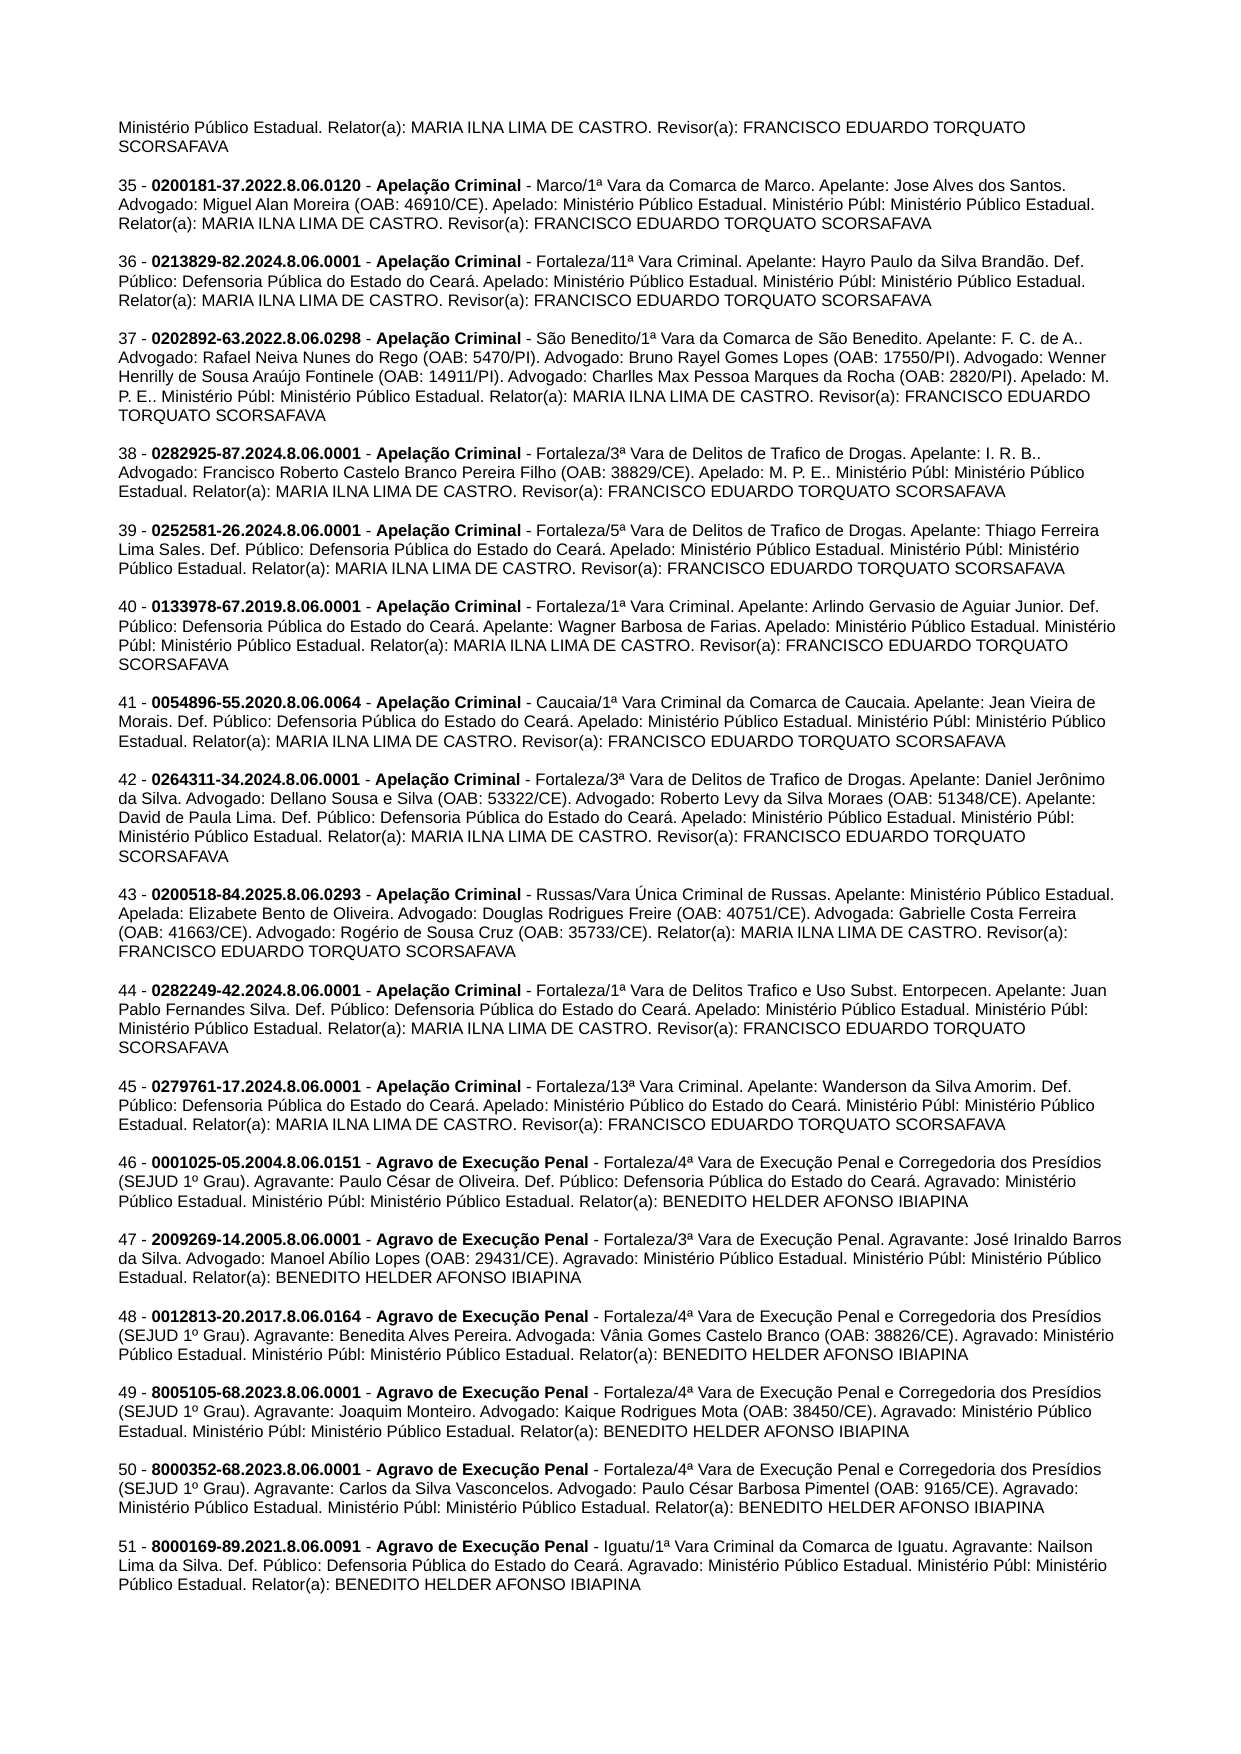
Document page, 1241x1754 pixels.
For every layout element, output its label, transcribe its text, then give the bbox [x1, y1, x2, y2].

text 48 - 0012813-20.2017.8.06.0164 - Agravo de Execução Penal - Fortaleza/4ª Vara de Execução Penal e Corregedoria dos Presídios (SEJUD 1º Grau). Agravante: Benedita Alves Pereira. Advogada: Vânia Gomes Castelo Branco (OAB: 38826/CE). Agravado: Ministério Público Estadual. Ministério Públ: Ministério Público Estadual. Relator(a): BENEDITO HELDER AFONSO IBIAPINA [118, 1306, 1122, 1364]
text 45 - 0279761-17.2024.8.06.0001 - Apelação Criminal - Fortaleza/13ª Vara Criminal. Apelante: Wanderson da Silva Amorim. Def. Público: Defensoria Pública do Estado do Ceará. Apelado: Ministério Público do Estado do Ceará. Ministério Públ: Ministério Público Estadual. Relator(a): MARIA ILNA LIMA DE CASTRO. Revisor(a): FRANCISCO EDUARDO TORQUATO SCORSAFAVA [118, 1076, 1122, 1134]
text 40 - 0133978-67.2019.8.06.0001 - Apelação Criminal - Fortaleza/1ª Vara Criminal. Apelante: Arlindo Gervasio de Aguiar Junior. Def. Público: Defensoria Pública do Estado do Ceará. Apelante: Wagner Barbosa de Farias. Apelado: Ministério Público Estadual. Ministério Públ: Ministério Público Estadual. Relator(a): MARIA ILNA LIMA DE CASTRO. Revisor(a): FRANCISCO EDUARDO TORQUATO SCORSAFAVA [118, 597, 1122, 674]
text 51 - 8000169-89.2021.8.06.0091 - Agravo de Execução Penal - Iguatu/1ª Vara Criminal da Comarca de Iguatu. Agravante: Nailson Lima da Silva. Def. Público: Defensoria Pública do Estado do Ceará. Agravado: Ministério Público Estadual. Ministério Públ: Ministério Público Estadual. Relator(a): BENEDITO HELDER AFONSO IBIAPINA [118, 1536, 1122, 1594]
text 36 - 0213829-82.2024.8.06.0001 - Apelação Criminal - Fortaleza/11ª Vara Criminal. Apelante: Hayro Paulo da Silva Brandão. Def. Público: Defensoria Pública do Estado do Ceará. Apelado: Ministério Público Estadual. Ministério Públ: Ministério Público Estadual. Relator(a): MARIA ILNA LIMA DE CASTRO. Revisor(a): FRANCISCO EDUARDO TORQUATO SCORSAFAVA [118, 252, 1122, 310]
text 38 - 0282925-87.2024.8.06.0001 - Apelação Criminal - Fortaleza/3ª Vara de Delitos de Trafico de Drogas. Apelante: I. R. B.. Advogado: Francisco Roberto Castelo Branco Pereira Filho (OAB: 38829/CE). Apelado: M. P. E.. Ministério Públ: Ministério Público Estadual. Relator(a): MARIA ILNA LIMA DE CASTRO. Revisor(a): FRANCISCO EDUARDO TORQUATO SCORSAFAVA [118, 444, 1122, 501]
text 37 - 0202892-63.2022.8.06.0298 - Apelação Criminal - São Benedito/1ª Vara da Comarca de São Benedito. Apelante: F. C. de A.. Advogado: Rafael Neiva Nunes do Rego (OAB: 5470/PI). Advogado: Bruno Rayel Gomes Lopes (OAB: 17550/PI). Advogado: Wenner Henrilly de Sousa Araújo Fontinele (OAB: 14911/PI). Advogado: Charlles Max Pessoa Marques da Rocha (OAB: 2820/PI). Apelado: M. P. E.. Ministério Públ: Ministério Público Estadual. Relator(a): MARIA ILNA LIMA DE CASTRO. Revisor(a): FRANCISCO EDUARDO TORQUATO SCORSAFAVA [118, 329, 1122, 425]
text 46 - 0001025-05.2004.8.06.0151 - Agravo de Execução Penal - Fortaleza/4ª Vara de Execução Penal e Corregedoria dos Presídios (SEJUD 1º Grau). Agravante: Paulo César de Oliveira. Def. Público: Defensoria Pública do Estado do Ceará. Agravado: Ministério Público Estadual. Ministério Públ: Ministério Público Estadual. Relator(a): BENEDITO HELDER AFONSO IBIAPINA [118, 1153, 1122, 1211]
text 39 - 0252581-26.2024.8.06.0001 - Apelação Criminal - Fortaleza/5ª Vara de Delitos de Trafico de Drogas. Apelante: Thiago Ferreira Lima Sales. Def. Público: Defensoria Pública do Estado do Ceará. Apelado: Ministério Público Estadual. Ministério Públ: Ministério Público Estadual. Relator(a): MARIA ILNA LIMA DE CASTRO. Revisor(a): FRANCISCO EDUARDO TORQUATO SCORSAFAVA [118, 521, 1122, 578]
text 50 - 8000352-68.2023.8.06.0001 - Agravo de Execução Penal - Fortaleza/4ª Vara de Execução Penal e Corregedoria dos Presídios (SEJUD 1º Grau). Agravante: Carlos da Silva Vasconcelos. Advogado: Paulo César Barbosa Pimentel (OAB: 9165/CE). Agravado: Ministério Público Estadual. Ministério Públ: Ministério Público Estadual. Relator(a): BENEDITO HELDER AFONSO IBIAPINA [118, 1460, 1122, 1517]
text 44 - 0282249-42.2024.8.06.0001 - Apelação Criminal - Fortaleza/1ª Vara de Delitos Trafico e Uso Subst. Entorpecen. Apelante: Juan Pablo Fernandes Silva. Def. Público: Defensoria Pública do Estado do Ceará. Apelado: Ministério Público Estadual. Ministério Públ: Ministério Público Estadual. Relator(a): MARIA ILNA LIMA DE CASTRO. Revisor(a): FRANCISCO EDUARDO TORQUATO SCORSAFAVA [118, 981, 1122, 1057]
text 47 - 2009269-14.2005.8.06.0001 - Agravo de Execução Penal - Fortaleza/3ª Vara de Execução Penal. Agravante: José Irinaldo Barros da Silva. Advogado: Manoel Abílio Lopes (OAB: 29431/CE). Agravado: Ministério Público Estadual. Ministério Públ: Ministério Público Estadual. Relator(a): BENEDITO HELDER AFONSO IBIAPINA [118, 1230, 1122, 1287]
text Ministério Público Estadual. Relator(a): MARIA ILNA LIMA DE CASTRO. Revisor(a): FRANCISCO EDUARDO TORQUATO SCORSAFAVA [118, 118, 1122, 156]
text 43 - 0200518-84.2025.8.06.0293 - Apelação Criminal - Russas/Vara Única Criminal de Russas. Apelante: Ministério Público Estadual. Apelada: Elizabete Bento de Oliveira. Advogado: Douglas Rodrigues Freire (OAB: 40751/CE). Advogada: Gabrielle Costa Ferreira (OAB: 41663/CE). Advogado: Rogério de Sousa Cruz (OAB: 35733/CE). Relator(a): MARIA ILNA LIMA DE CASTRO. Revisor(a): FRANCISCO EDUARDO TORQUATO SCORSAFAVA [118, 885, 1122, 961]
text 42 - 0264311-34.2024.8.06.0001 - Apelação Criminal - Fortaleza/3ª Vara de Delitos de Trafico de Drogas. Apelante: Daniel Jerônimo da Silva. Advogado: Dellano Sousa e Silva (OAB: 53322/CE). Advogado: Roberto Levy da Silva Moraes (OAB: 51348/CE). Apelante: David de Paula Lima. Def. Público: Defensoria Pública do Estado do Ceará. Apelado: Ministério Público Estadual. Ministério Públ: Ministério Público Estadual. Relator(a): MARIA ILNA LIMA DE CASTRO. Revisor(a): FRANCISCO EDUARDO TORQUATO SCORSAFAVA [118, 770, 1122, 866]
text 41 - 0054896-55.2020.8.06.0064 - Apelação Criminal - Caucaia/1ª Vara Criminal da Comarca de Caucaia. Apelante: Jean Vieira de Morais. Def. Público: Defensoria Pública do Estado do Ceará. Apelado: Ministério Público Estadual. Ministério Públ: Ministério Público Estadual. Relator(a): MARIA ILNA LIMA DE CASTRO. Revisor(a): FRANCISCO EDUARDO TORQUATO SCORSAFAVA [118, 693, 1122, 751]
text 49 - 8005105-68.2023.8.06.0001 - Agravo de Execução Penal - Fortaleza/4ª Vara de Execução Penal e Corregedoria dos Presídios (SEJUD 1º Grau). Agravante: Joaquim Monteiro. Advogado: Kaique Rodrigues Mota (OAB: 38450/CE). Agravado: Ministério Público Estadual. Ministério Públ: Ministério Público Estadual. Relator(a): BENEDITO HELDER AFONSO IBIAPINA [118, 1383, 1122, 1441]
text 35 - 0200181-37.2022.8.06.0120 - Apelação Criminal - Marco/1ª Vara da Comarca de Marco. Apelante: Jose Alves dos Santos. Advogado: Miguel Alan Moreira (OAB: 46910/CE). Apelado: Ministério Público Estadual. Ministério Públ: Ministério Público Estadual. Relator(a): MARIA ILNA LIMA DE CASTRO. Revisor(a): FRANCISCO EDUARDO TORQUATO SCORSAFAVA [118, 176, 1122, 233]
